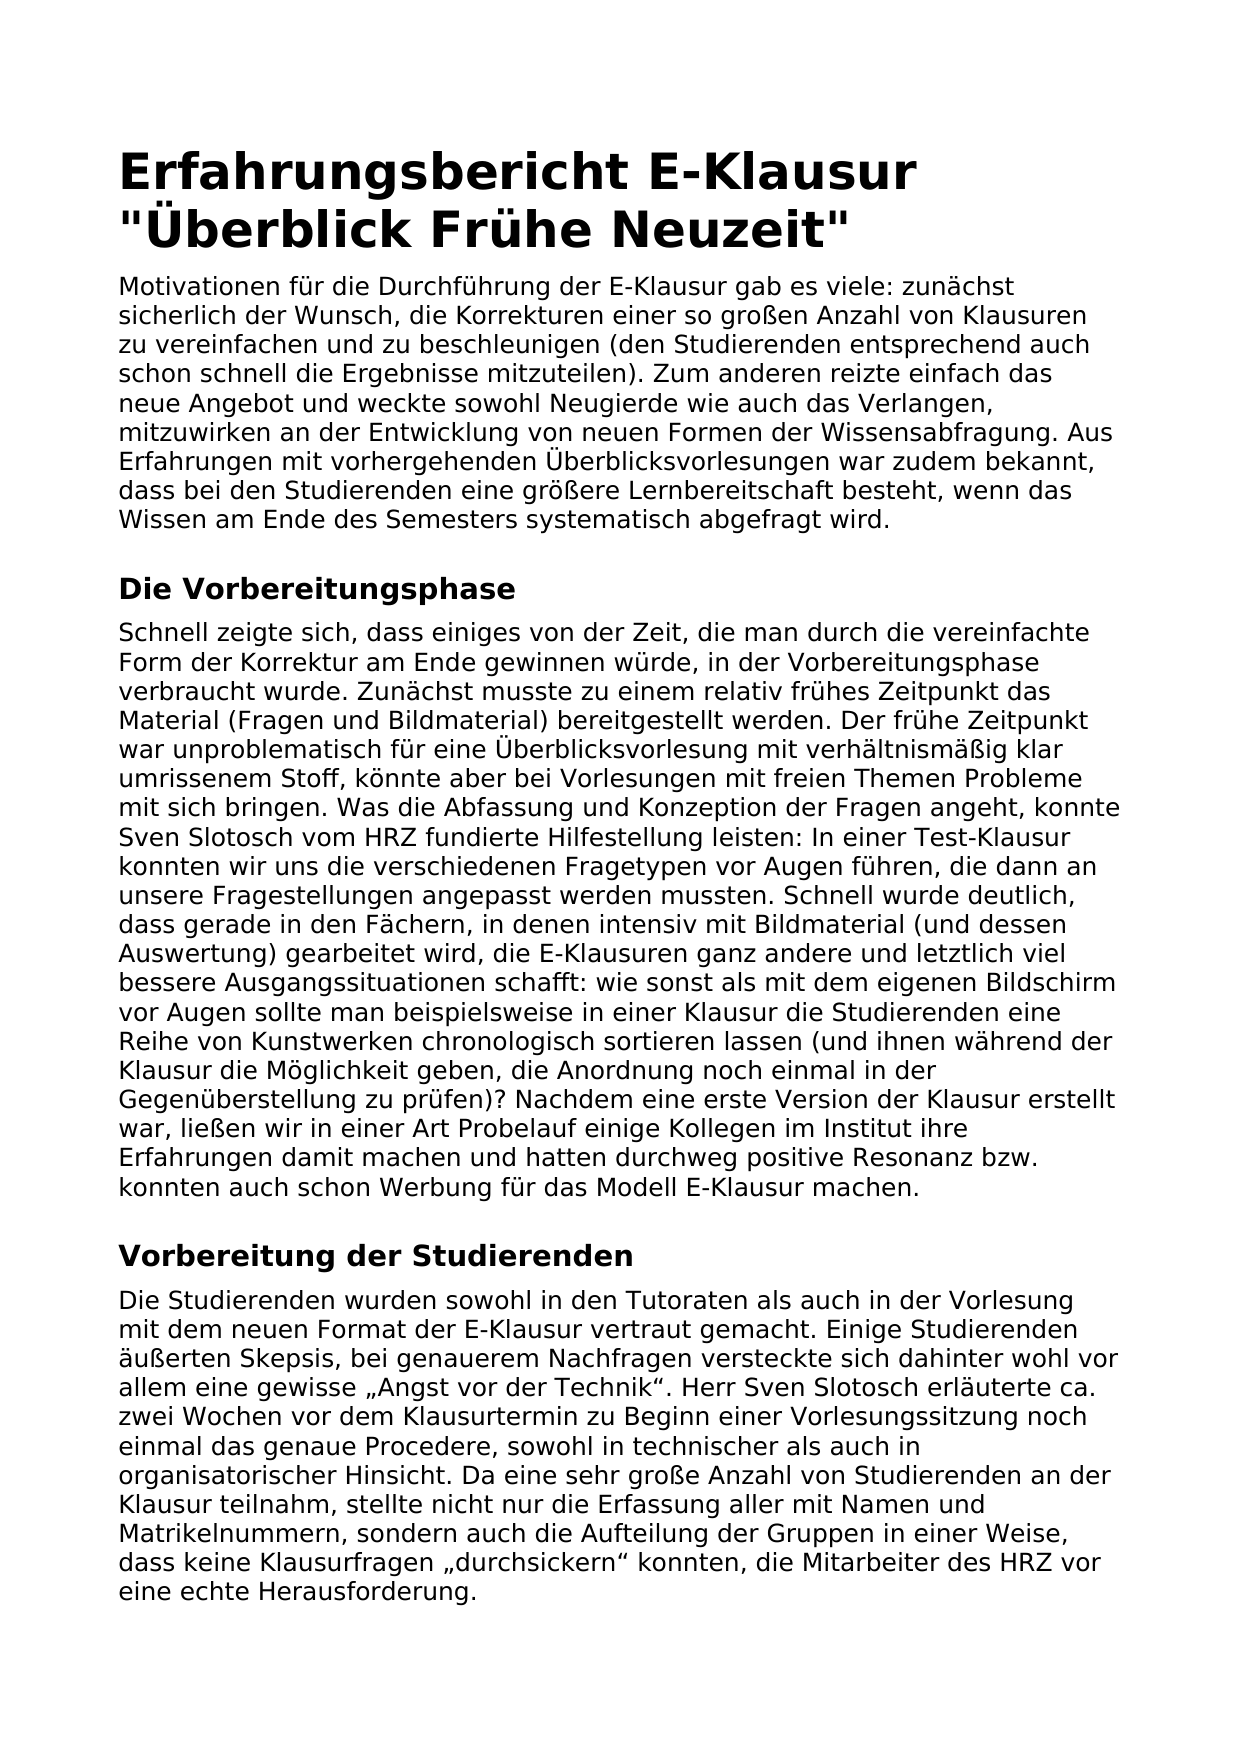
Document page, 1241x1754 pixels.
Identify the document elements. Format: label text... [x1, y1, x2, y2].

subtitle Vorbereitung der Studierenden [118, 1239, 1122, 1273]
subtitle Erfahrungsbericht E-Klausur "Überblick Frühe Neuzeit" [118, 143, 1122, 259]
text Schnell zeigte sich, dass einiges von der Zeit, die man durch die vereinfachte Form der Korrektur am Ende gewinnen würde, in der Vorbereitungsphase verbraucht wurde. Zunächst musste zu einem relativ frühes Zeitpunkt das Material (Fragen und Bildmaterial) bereitgestellt werden. Der frühe Zeitpunkt war unproblematisch für eine Überblicksvorlesung mit verhältnismäßig klar umrissenem Stoff, könnte aber bei Vorlesungen mit freien Themen Probleme mit sich bringen. Was die Abfassung und Konzeption der Fragen angeht, konnte Sven Slotosch vom HRZ fundierte Hilfestellung leisten: In einer Test-Klausur konnten wir uns die verschiedenen Fragetypen vor Augen führen, die dann an unsere Fragestellungen angepasst werden mussten. Schnell wurde deutlich, dass gerade in den Fächern, in denen intensiv mit Bildmaterial (und dessen Auswertung) gearbeitet wird, die E-Klausuren ganz andere und letztlich viel bessere Ausgangssituationen schafft: wie sonst als mit dem eigenen Bildschirm vor Augen sollte man beispielsweise in einer Klausur die Studierenden eine Reihe von Kunstwerken chronologisch sortieren lassen (und ihnen während der Klausur die Möglichkeit geben, die Anordnung noch einmal in der Gegenüberstellung zu prüfen)? Nachdem eine erste Version der Klausur erstellt war, ließen wir in einer Art Probelauf einige Kollegen im Institut ihre Erfahrungen damit machen und hatten durchweg positive Resonanz bzw. konnten auch schon Werbung für das Modell E-Klausur machen. [118, 618, 1122, 1202]
text Die Studierenden wurden sowohl in den Tutoraten als auch in der Vorlesung mit dem neuen Format der E-Klausur vertraut gemacht. Einige Studierenden äußerten Skepsis, bei genauerem Nachfragen versteckte sich dahinter wohl vor allem eine gewisse „Angst vor der Technik“. Herr Sven Slotosch erläuterte ca. zwei Wochen vor dem Klausurtermin zu Beginn einer Vorlesungssitzung noch einmal das genaue Procedere, sowohl in technischer als auch in organisatorischer Hinsicht. Da eine sehr große Anzahl von Studierenden an der Klausur teilnahm, stellte nicht nur die Erfassung aller mit Namen und Matrikelnummern, sondern auch die Aufteilung der Gruppen in einer Weise, dass keine Klausurfragen „durchsickern“ konnten, die Mitarbeiter des HRZ vor eine echte Herausforderung. [118, 1286, 1122, 1607]
text Motivationen für die Durchführung der E-Klausur gab es viele: zunächst sicherlich der Wunsch, die Korrekturen einer so großen Anzahl von Klausuren zu vereinfachen und zu beschleunigen (den Studierenden entsprechend auch schon schnell die Ergebnisse mitzuteilen). Zum anderen reizte einfach das neue Angebot und weckte sowohl Neugierde wie auch das Verlangen, mitzuwirken an der Entwicklung von neuen Formen der Wissensabfragung. Aus Erfahrungen mit vorhergehenden Überblicksvorlesungen war zudem bekannt, dass bei den Studierenden eine größere Lernbereitschaft besteht, wenn das Wissen am Ende des Semesters systematisch abgefragt wird. [118, 272, 1122, 534]
subtitle Die Vorbereitungsphase [118, 572, 1122, 606]
